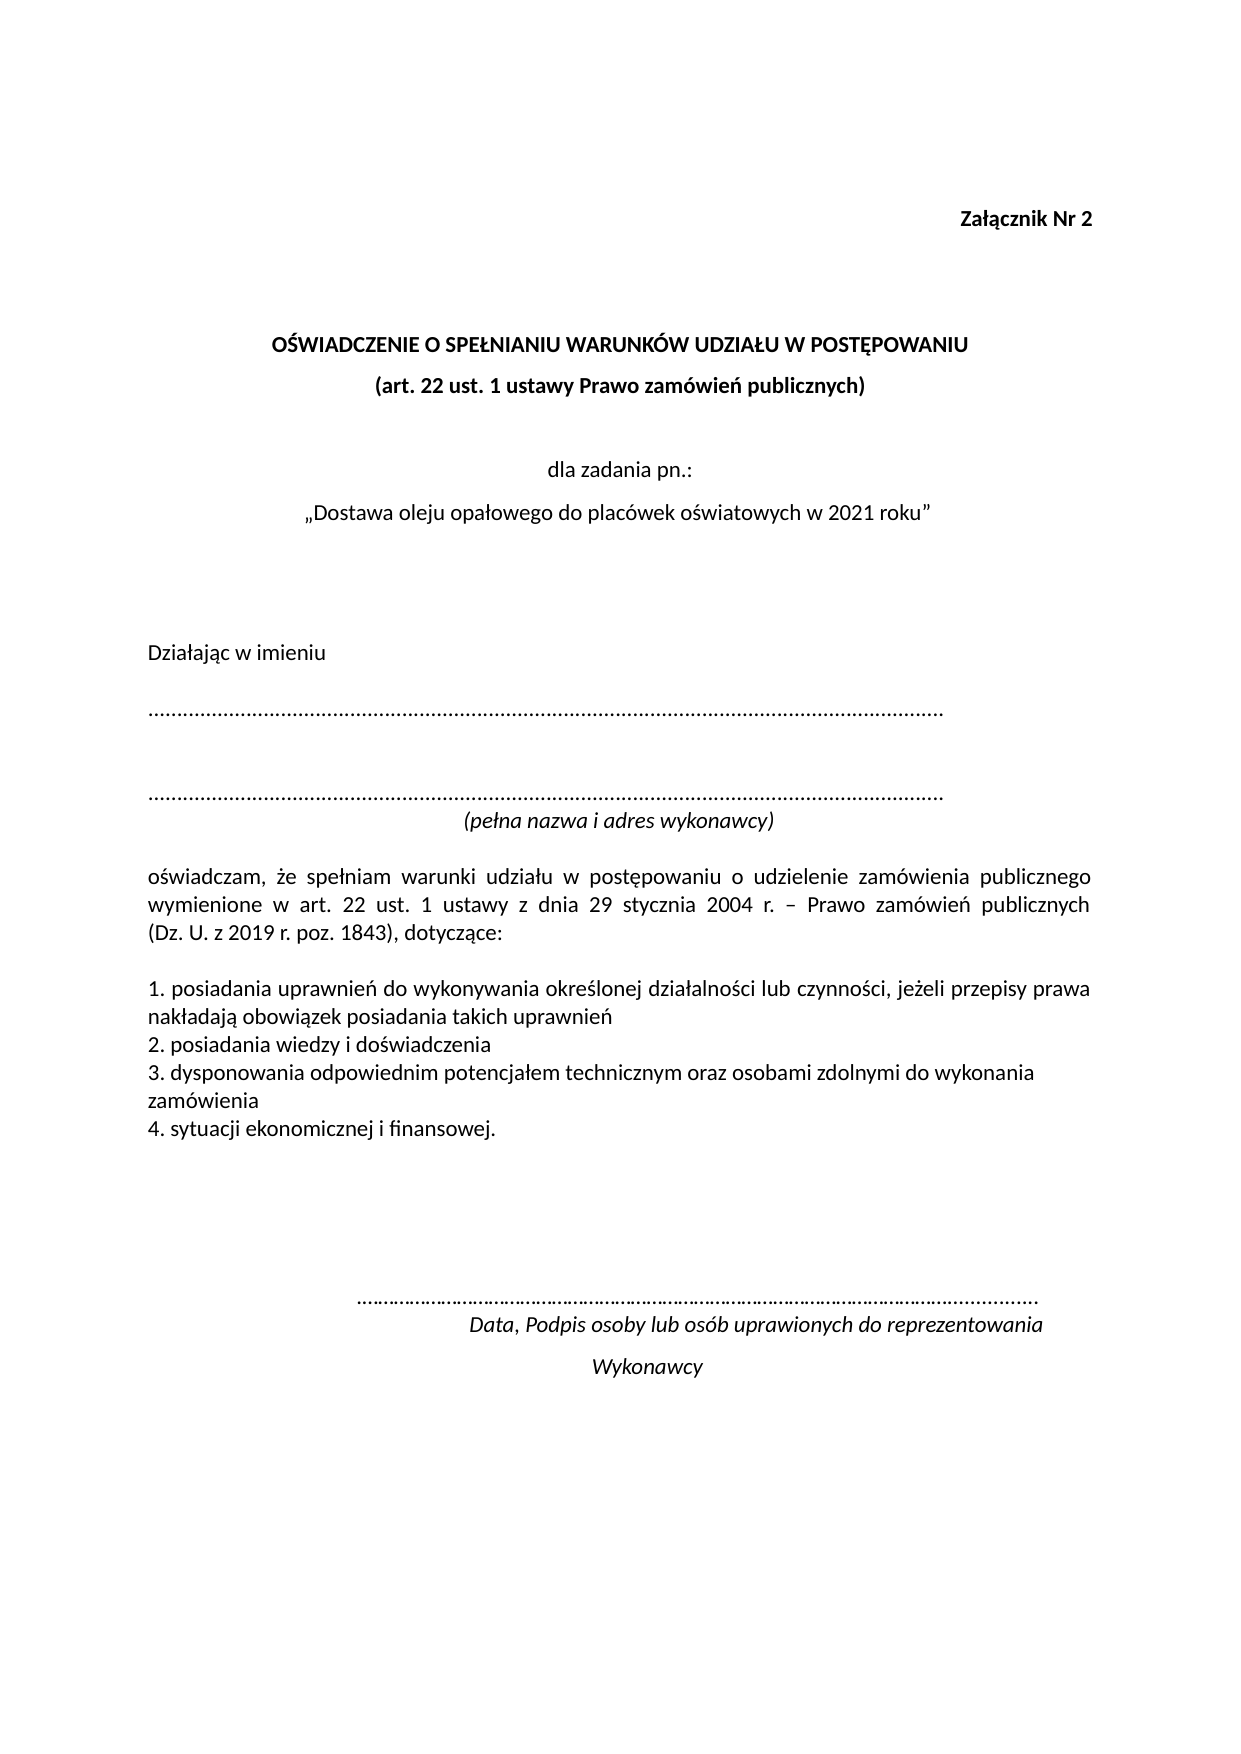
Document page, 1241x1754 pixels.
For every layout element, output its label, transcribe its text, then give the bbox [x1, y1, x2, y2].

text .…………………………………………………………………………………………………................ [148, 1254, 1093, 1310]
text oświadczam, że spełniam warunki udziału w postępowaniu o udzielenie zamówienia publicznego wymienione w art. 22 ust. 1 ustawy z dnia 29 stycznia 2004 r. – Prawo zamówień publicznych (Dz. U. z 2019 r. poz. 1843), dotyczące: [148, 862, 1093, 946]
text .......................................................................................................................................... [148, 694, 1093, 722]
text 3. dysponowania odpowiednim potencjałem technicznym oraz osobami zdolnymi do wykonania [148, 1058, 1093, 1086]
text „Dostawa oleju opałowego do placówek oświatowych w 2021 roku” [148, 498, 1093, 526]
text dla zadania pn.: [148, 456, 1093, 484]
text 4. sytuacji ekonomicznej i finansowej. [148, 1114, 1093, 1142]
text .......................................................................................................................................... [148, 778, 1093, 806]
text (art. 22 ust. 1 ustawy Prawo zamówień publicznych) [148, 372, 1093, 400]
text Data, Podpis osoby lub osób uprawionych do reprezentowania Wykonawcy [148, 1310, 1093, 1380]
text (pełna nazwa i adres wykonawcy) [148, 806, 1093, 834]
text zamówienia [148, 1086, 1093, 1114]
text 2. posiadania wiedzy i doświadczenia [148, 1030, 1093, 1058]
text Załącznik Nr 2 [148, 204, 1093, 232]
text Działając w imieniu [148, 638, 1093, 666]
text OŚWIADCZENIE O SPEŁNIANIU WARUNKÓW UDZIAŁU W POSTĘPOWANIU [148, 330, 1093, 358]
text 1. posiadania uprawnień do wykonywania określonej działalności lub czynności, jeżeli przepisy prawa nakładają obowiązek posiadania takich uprawnień [148, 974, 1093, 1030]
